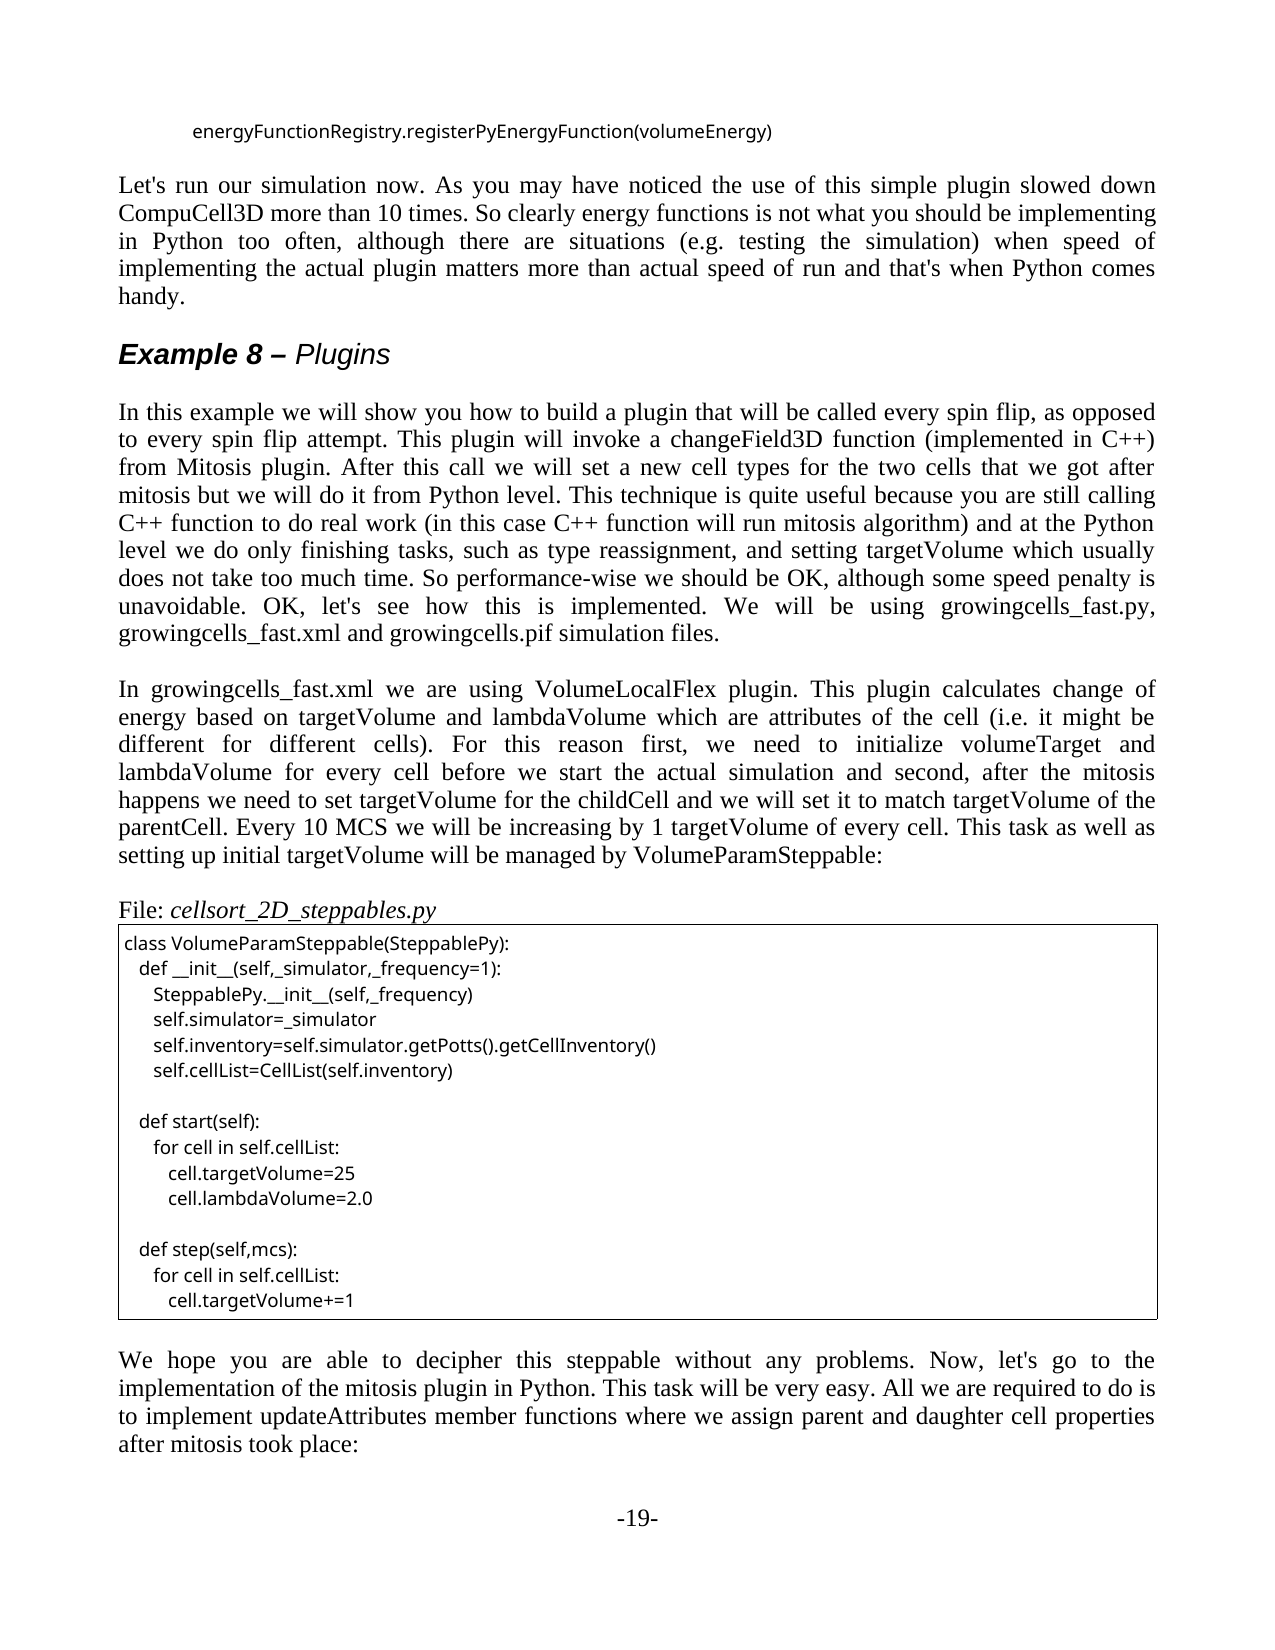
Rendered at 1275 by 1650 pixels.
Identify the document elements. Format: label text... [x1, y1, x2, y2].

subtitle Example 8 – Plugins [118, 338, 1157, 370]
text Let's run our simulation now. As you may have noticed the use of this simple plugin slowed down CompuCell3D more than 10 times. So clearly energy functions is not what you should be implementing in Python too often, although there are situations (e.g. testing the simulation) when speed of implementing the actual plugin matters more than actual speed of run and that's when Python comes handy. [118, 171, 1157, 310]
text energyFunctionRegistry.registerPyEnergyFunction(volumeEnergy) [118, 118, 1157, 144]
table_header class VolumeParamSteppable(SteppablePy): def __init__(self,_simulator,_frequency=1): SteppablePy.__init__(self,_frequency) self.simulator=_simulator self.inventory=self.simulator.getPotts().getCellInventory() self.cellList=CellList(self.inventory) def start(self): for cell in self.cellList: cell.targetVolume=25 cell.lambdaVolume=2.0 def step(self,mcs): for cell in self.cellList: cell.targetVolume+=1 [119, 925, 1157, 1319]
text In this example we will show you how to build a plugin that will be called every spin flip, as opposed to every spin flip attempt. This plugin will invoke a changeField3D function (implemented in C++) from Mitosis plugin. After this call we will set a new cell types for the two cells that we got after mitosis but we will do it from Python level. This technique is quite useful because you are still calling C++ function to do real work (in this case C++ function will run mitosis algorithm) and at the Python level we do only finishing tasks, such as type reassignment, and setting targetVolume which usually does not take too much time. So performance-wise we should be OK, although some speed penalty is unavoidable. OK, let's see how this is implemented. We will be using growingcells_fast.py, growingcells_fast.xml and growingcells.pif simulation files. [118, 398, 1157, 647]
text File: cellsort_2D_steppables.py [118, 897, 1157, 924]
text We hope you are able to decipher this steppable without any problems. Now, let's go to the implementation of the mitosis plugin in Python. This task will be very easy. All we are required to do is to implement updateAttributes member functions where we assign parent and daughter cell properties after mitosis took place: [118, 1347, 1157, 1457]
text In growingcells_fast.xml we are using VolumeLocalFlex plugin. This plugin calculates change of energy based on targetVolume and lambdaVolume which are attributes of the cell (i.e. it might be different for different cells). For this reason first, we need to initialize volumeTarget and lambdaVolume for every cell before we start the actual simulation and second, after the mitosis happens we need to set targetVolume for the childCell and we will set it to match targetVolume of the parentCell. Every 10 MCS we will be increasing by 1 targetVolume of every cell. This task as well as setting up initial targetVolume will be managed by VolumeParamSteppable: [118, 675, 1157, 869]
